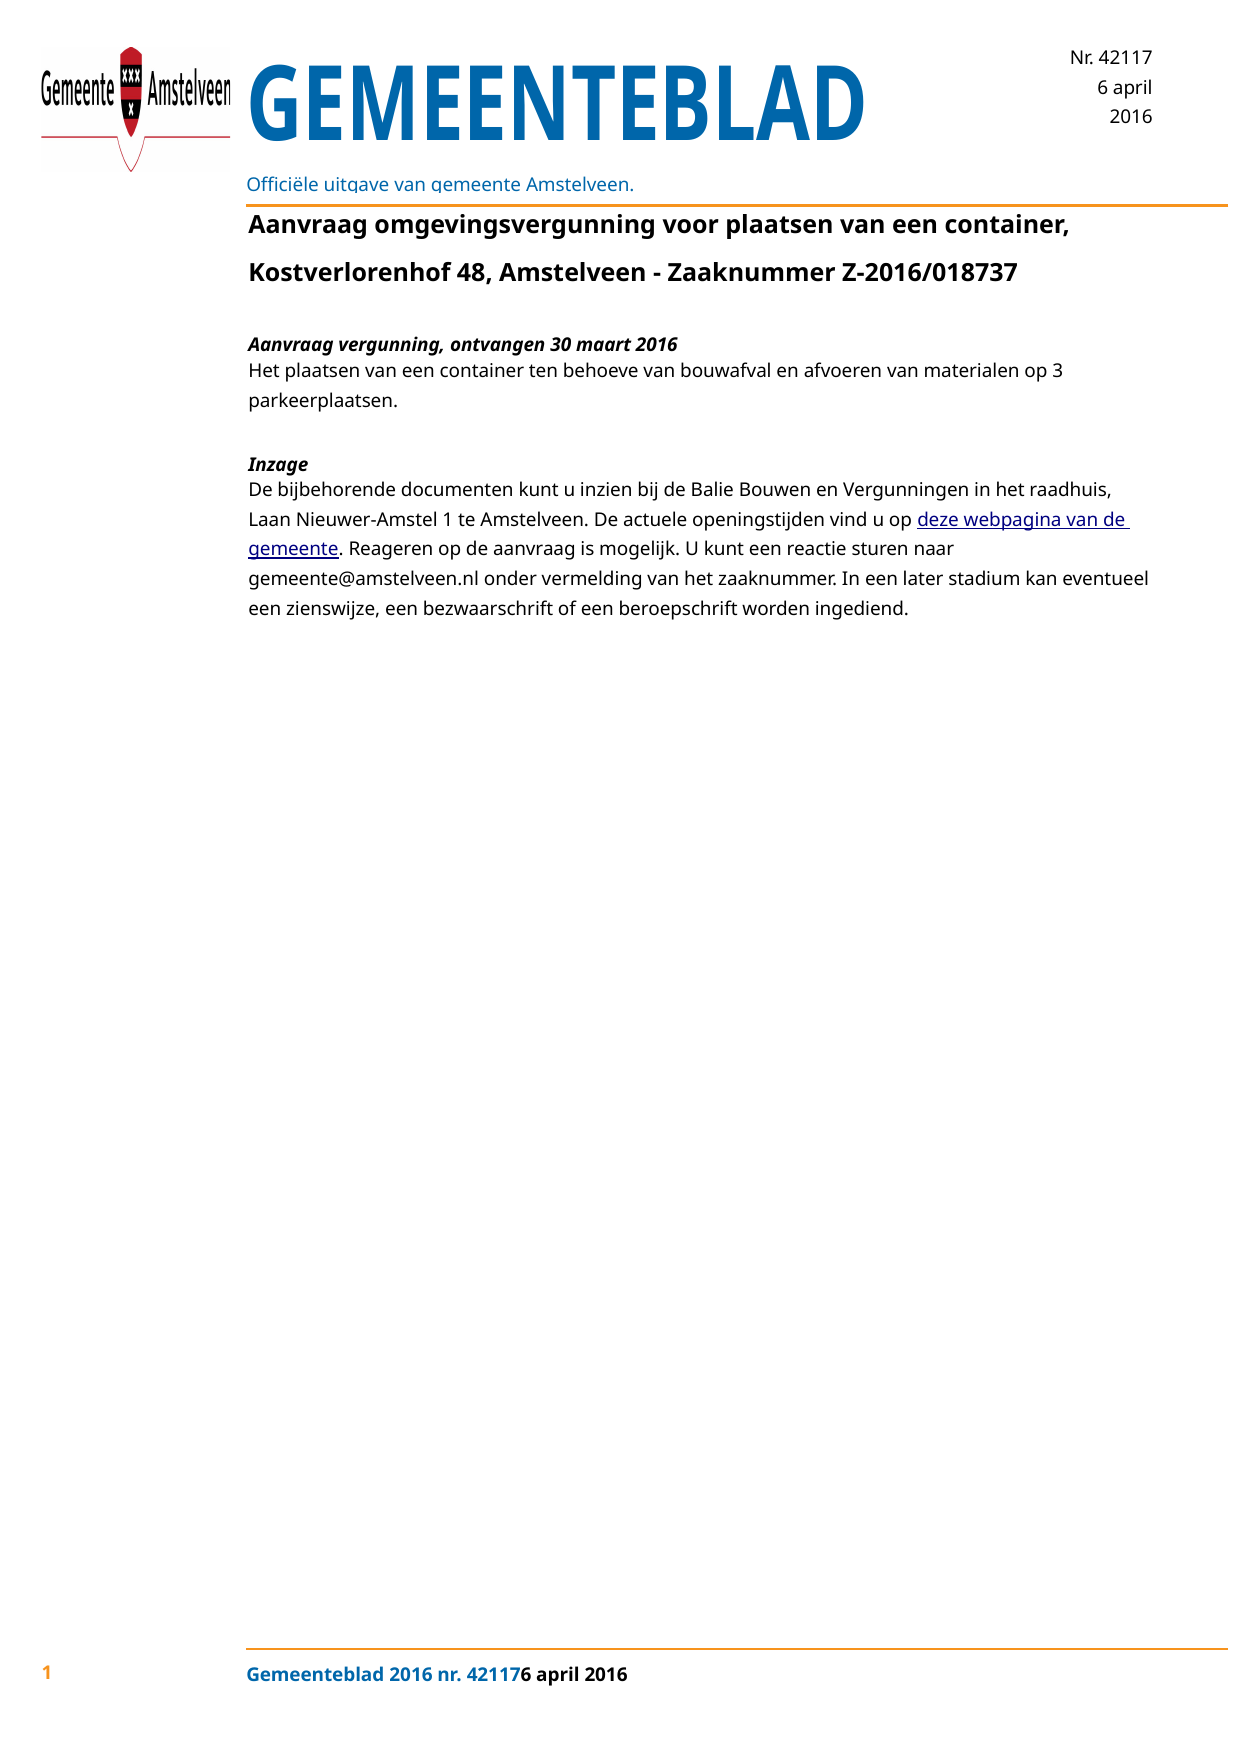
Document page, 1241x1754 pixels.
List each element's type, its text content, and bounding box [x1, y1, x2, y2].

text De bijbehorende documenten kunt u inzien bij de Balie Bouwen en Vergunningen in het raadhuis, Laan Nieuwer-Amstel 1 te Amstelveen. De actuele openingstijden vind u op deze webpagina van de gemeente. Reageren op de aanvraag is mogelijk. U kunt een reactie sturen naar gemeente@amstelveen.nl onder vermelding van het zaaknummer. In een later stadium kan eventueel een zienswijze, een bezwaarschrift of een beroepschrift worden ingediend. [248, 476, 1152, 621]
text Inzage [248, 451, 1152, 476]
text Aanvraag vergunning, ontvangen 30 maart 2016 [248, 331, 1152, 357]
text Aanvraag omgevingsvergunning voor plaatsen van een container, Kostverlorenhof 48, Amstelveen - Zaaknummer Z-2016/018737 [248, 207, 1152, 288]
picture [41, 47, 231, 172]
text Het plaatsen van een container ten behoeve van bouwafval en afvoeren van materialen op 3 parkeerplaatsen. [248, 357, 1152, 412]
